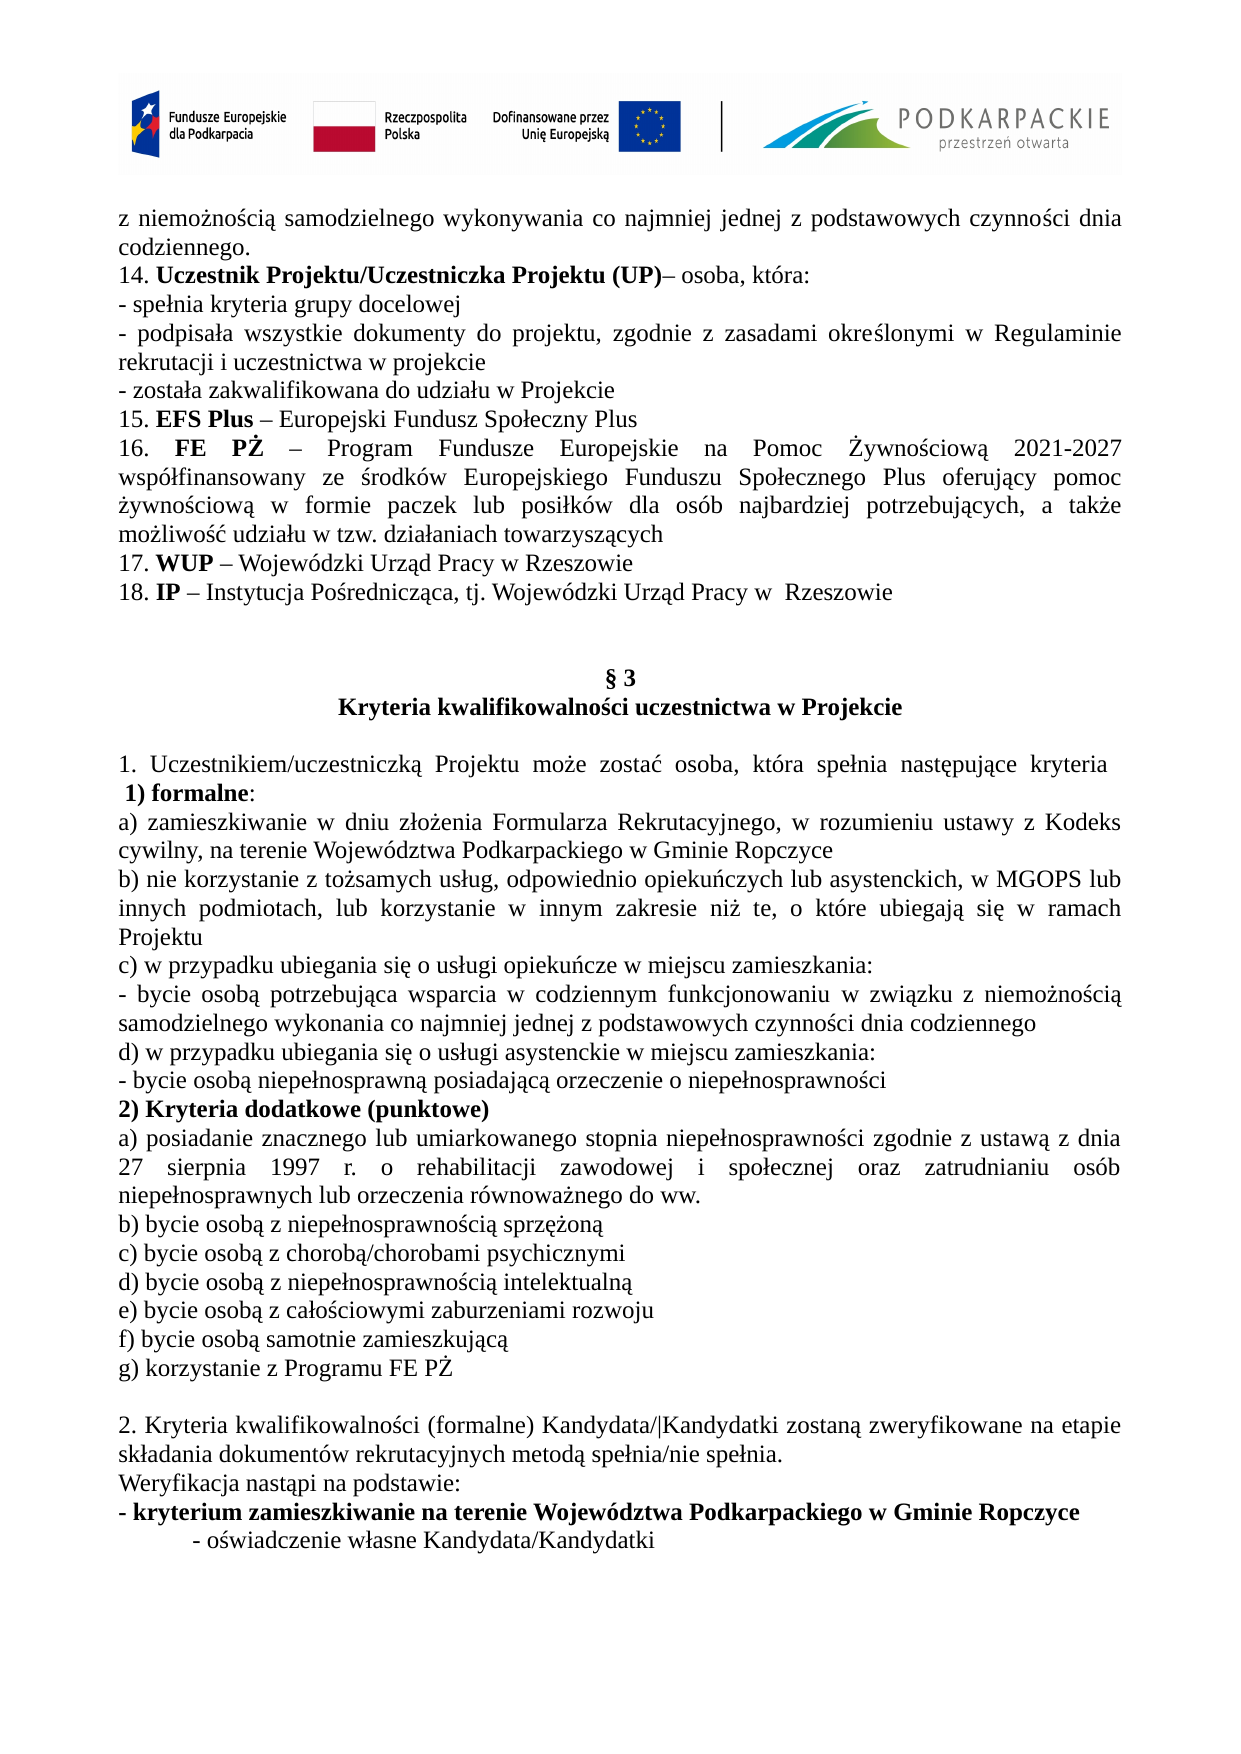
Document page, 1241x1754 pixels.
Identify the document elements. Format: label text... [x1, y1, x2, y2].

text a) zamieszkiwanie w dniu złożenia Formularza Rekrutacyjnego, w rozumieniu ustawy z Kodeks cywilny, na terenie Województwa Podkarpackiego w Gminie Ropczyce [118, 807, 1122, 864]
text 1. Uczestnikiem/uczestniczką Projektu może zostać osoba, która spełnia następujące kryteria 1) formalne: [118, 749, 1122, 807]
text 15. EFS Plus – Europejski Fundusz Społeczny Plus [118, 404, 1122, 433]
text f) bycie osobą samotnie zamieszkującą [118, 1324, 1122, 1353]
text - spełnia kryteria grupy docelowej [118, 289, 1122, 318]
text § 3 [118, 663, 1122, 692]
text 18. IP – Instytucja Pośrednicząca, tj. Wojewódzki Urząd Pracy w Rzeszowie [118, 577, 1122, 606]
text - kryterium zamieszkiwanie na terenie Województwa Podkarpackiego w Gminie Ropczyce [118, 1497, 1122, 1526]
text c) bycie osobą z chorobą/chorobami psychicznymi [118, 1238, 1122, 1267]
text - oświadczenie własne Kandydata/Kandydatki [118, 1526, 1122, 1554]
text z niemożnością samodzielnego wykonywania co najmniej jednej z podstawowych czynności dnia codziennego. [118, 203, 1122, 261]
text Kryteria kwalifikowalności uczestnictwa w Projekcie [118, 692, 1122, 721]
text - bycie osobą niepełnosprawną posiadającą orzeczenie o niepełnosprawności [118, 1066, 1122, 1094]
text a) posiadanie znacznego lub umiarkowanego stopnia niepełnosprawności zgodnie z ustawą z dnia 27 sierpnia 1997 r. o rehabilitacji zawodowej i społecznej oraz zatrudnianiu osób niepełnosprawnych lub orzeczenia równoważnego do ww. [118, 1123, 1122, 1209]
text - podpisała wszystkie dokumenty do projektu, zgodnie z zasadami określonymi w Regulaminie rekrutacji i uczestnictwa w projekcie [118, 318, 1122, 376]
text Weryfikacja nastąpi na podstawie: [118, 1468, 1122, 1497]
picture [118, 73, 1123, 175]
text 2. Kryteria kwalifikowalności (formalne) Kandydata/|Kandydatki zostaną zweryfikowane na etapie składania dokumentów rekrutacyjnych metodą spełnia/nie spełnia. [118, 1411, 1122, 1468]
text - bycie osobą potrzebująca wsparcia w codziennym funkcjonowaniu w związku z niemożnością samodzielnego wykonania co najmniej jednej z podstawowych czynności dnia codziennego [118, 979, 1122, 1037]
text 16. FE PŻ – Program Fundusze Europejskie na Pomoc Żywnościową 2021-2027 współfinansowany ze środków Europejskiego Funduszu Społecznego Plus oferujący pomoc żywnościową w formie paczek lub posiłków dla osób najbardziej potrzebujących, a także możliwość udziału w tzw. działaniach towarzyszących [118, 433, 1122, 548]
text g) korzystanie z Programu FE PŻ [118, 1353, 1122, 1382]
text 14. Uczestnik Projektu/Uczestniczka Projektu (UP)– osoba, która: [118, 261, 1122, 289]
text 2) Kryteria dodatkowe (punktowe) [118, 1094, 1122, 1123]
text c) w przypadku ubiegania się o usługi opiekuńcze w miejscu zamieszkania: [118, 951, 1122, 979]
text d) w przypadku ubiegania się o usługi asystenckie w miejscu zamieszkania: [118, 1037, 1122, 1066]
text 17. WUP – Wojewódzki Urząd Pracy w Rzeszowie [118, 548, 1122, 577]
text d) bycie osobą z niepełnosprawnością intelektualną [118, 1267, 1122, 1296]
text - została zakwalifikowana do udziału w Projekcie [118, 376, 1122, 404]
text e) bycie osobą z całościowymi zaburzeniami rozwoju [118, 1296, 1122, 1324]
text b) bycie osobą z niepełnosprawnością sprzężoną [118, 1209, 1122, 1238]
text b) nie korzystanie z tożsamych usług, odpowiednio opiekuńczych lub asystenckich, w MGOPS lub innych podmiotach, lub korzystanie w innym zakresie niż te, o które ubiegają się w ramach Projektu [118, 864, 1122, 951]
